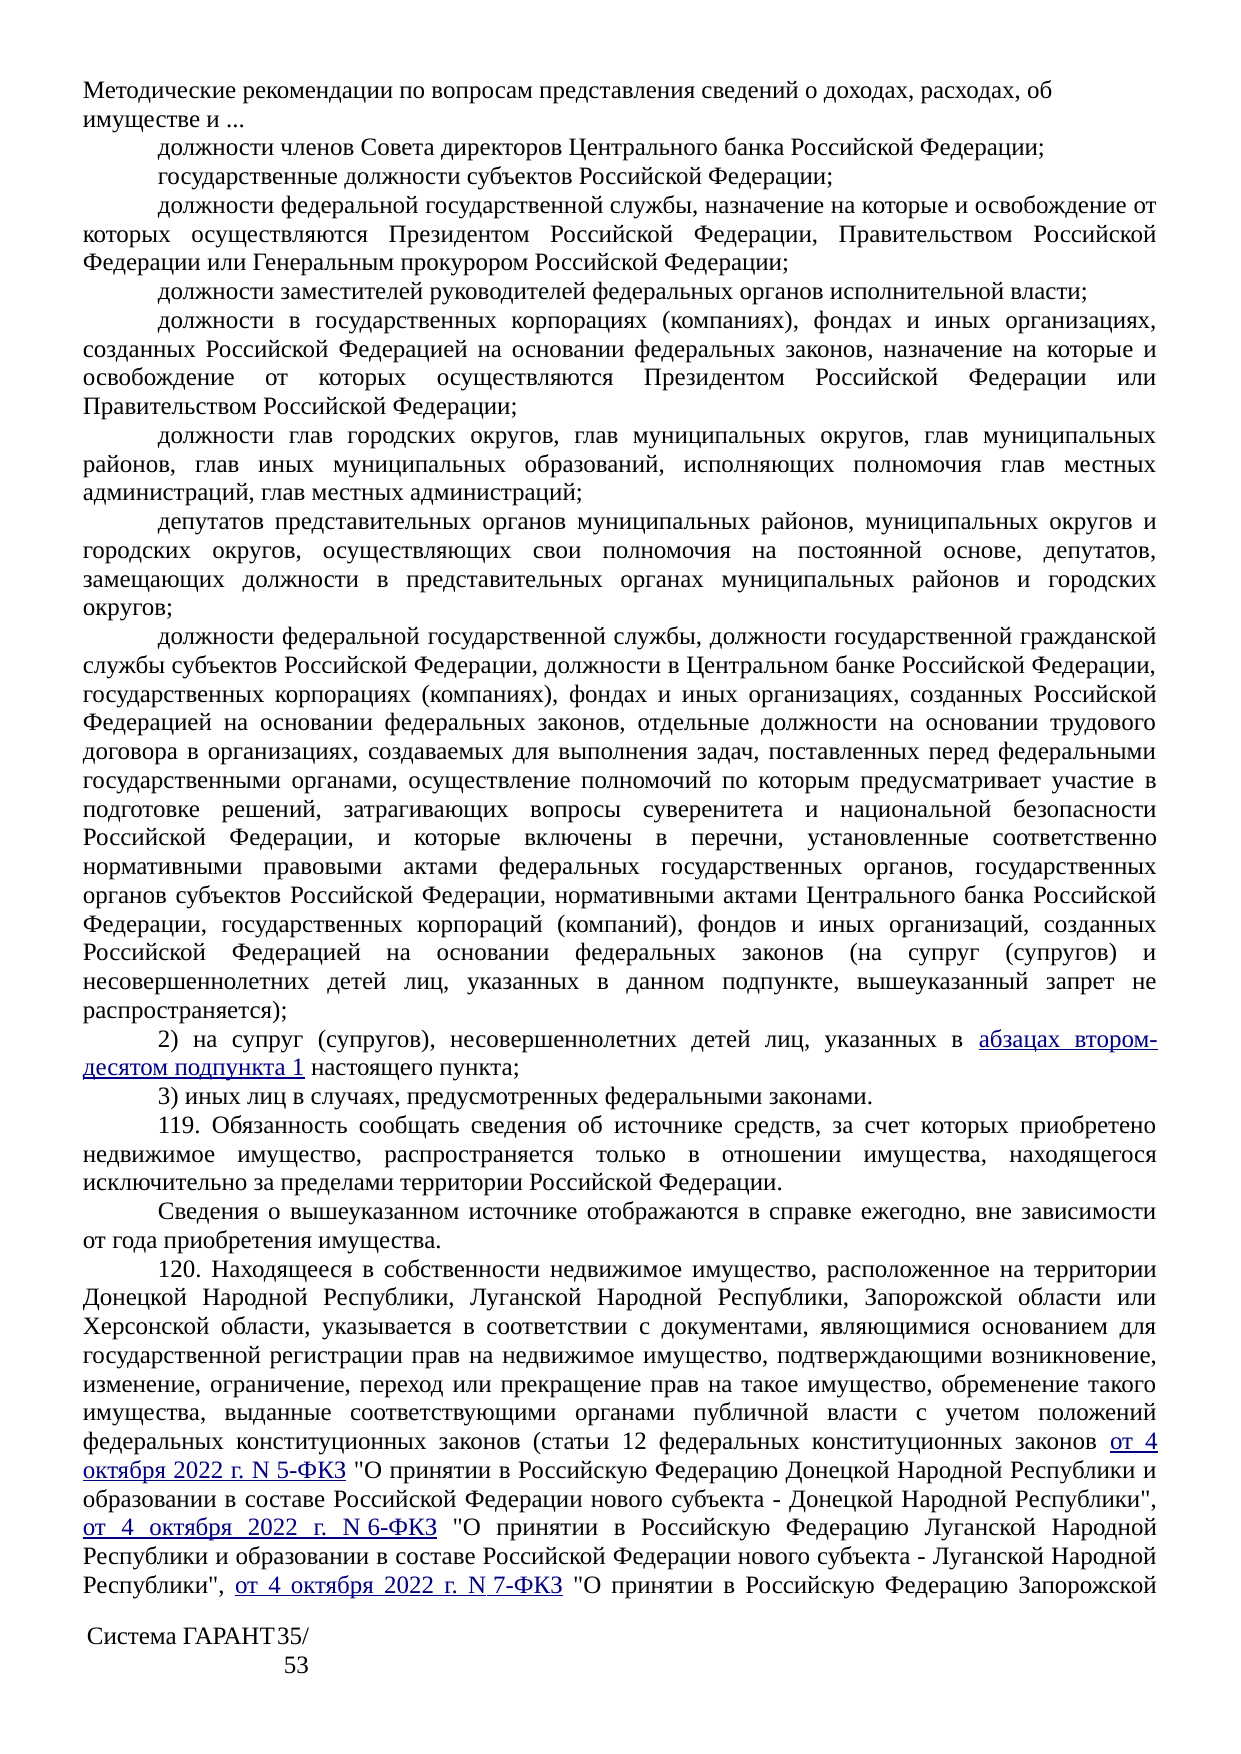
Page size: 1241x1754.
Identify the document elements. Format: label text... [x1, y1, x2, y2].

text должности заместителей руководителей федеральных органов исполнительной власти; [83, 276, 1157, 305]
text должности в государственных корпорациях (компаниях), фондах и иных организациях, созданных Российской Федерацией на основании федеральных законов, назначение на которые и освобождение от которых осуществляются Президентом Российской Федерации или Правительством Российской Федерации; [83, 305, 1157, 420]
text должности членов Совета директоров Центрального банка Российской Федерации; [83, 132, 1157, 161]
text 119. Обязанность сообщать сведения об источнике средств, за счет которых приобретено недвижимое имущество, распространяется только в отношении имущества, находящегося исключительно за пределами территории Российской Федерации. [83, 1110, 1157, 1196]
text должности федеральной государственной службы, должности государственной гражданской службы субъектов Российской Федерации, должности в Центральном банке Российской Федерации, государственных корпорациях (компаниях), фондах и иных организациях, созданных Российской Федерацией на основании федеральных законов, отдельные должности на основании трудового договора в организациях, создаваемых для выполнения задач, поставленных перед федеральными государственными органами, осуществление полномочий по которым предусматривает участие в подготовке решений, затрагивающих вопросы суверенитета и национальной безопасности Российской Федерации, и которые включены в перечни, установленные соответственно нормативными правовыми актами федеральных государственных органов, государственных органов субъектов Российской Федерации, нормативными актами Центрального банка Российской Федерации, государственных корпораций (компаний), фондов и иных организаций, созданных Российской Федерацией на основании федеральных законов (на супруг (супругов) и несовершеннолетних детей лиц, указанных в данном подпункте, вышеуказанный запрет не распространяется); [83, 621, 1157, 1024]
text Сведения о вышеуказанном источнике отображаются в справке ежегодно, вне зависимости от года приобретения имущества. [83, 1196, 1157, 1254]
text 3) иных лиц в случаях, предусмотренных федеральными законами. [83, 1081, 1157, 1110]
text должности глав городских округов, глав муниципальных округов, глав муниципальных районов, глав иных муниципальных образований, исполняющих полномочия глав местных администраций, глав местных администраций; [83, 420, 1157, 506]
text депутатов представительных органов муниципальных районов, муниципальных округов и городских округов, осуществляющих свои полномочия на постоянной основе, депутатов, замещающих должности в представительных органах муниципальных районов и городских округов; [83, 506, 1157, 621]
text должности федеральной государственной службы, назначение на которые и освобождение от которых осуществляются Президентом Российской Федерации, Правительством Российской Федерации или Генеральным прокурором Российской Федерации; [83, 190, 1157, 276]
text 120. Находящееся в собственности недвижимое имущество, расположенное на территории Донецкой Народной Республики, Луганской Народной Республики, Запорожской области или Херсонской области, указывается в соответствии с документами, являющимися основанием для государственной регистрации прав на недвижимое имущество, подтверждающими возникновение, изменение, ограничение, переход или прекращение прав на такое имущество, обременение такого имущества, выданные соответствующими органами публичной власти с учетом положений федеральных конституционных законов (статьи 12 федеральных конституционных законов от 4 октября 2022 г. N 5-ФКЗ "О принятии в Российскую Федерацию Донецкой Народной Республики и образовании в составе Российской Федерации нового субъекта - Донецкой Народной Республики", от 4 октября 2022 г. N 6-ФКЗ "О принятии в Российскую Федерацию Луганской Народной Республики и образовании в составе Российской Федерации нового субъекта - Луганской Народной Республики", от 4 октября 2022 г. N 7-ФКЗ "О принятии в Российскую Федерацию Запорожской [83, 1254, 1157, 1599]
text государственные должности субъектов Российской Федерации; [83, 161, 1157, 190]
text 2) на супруг (супругов), несовершеннолетних детей лиц, указанных в абзацах втором-десятом подпункта 1 настоящего пункта; [83, 1024, 1157, 1081]
